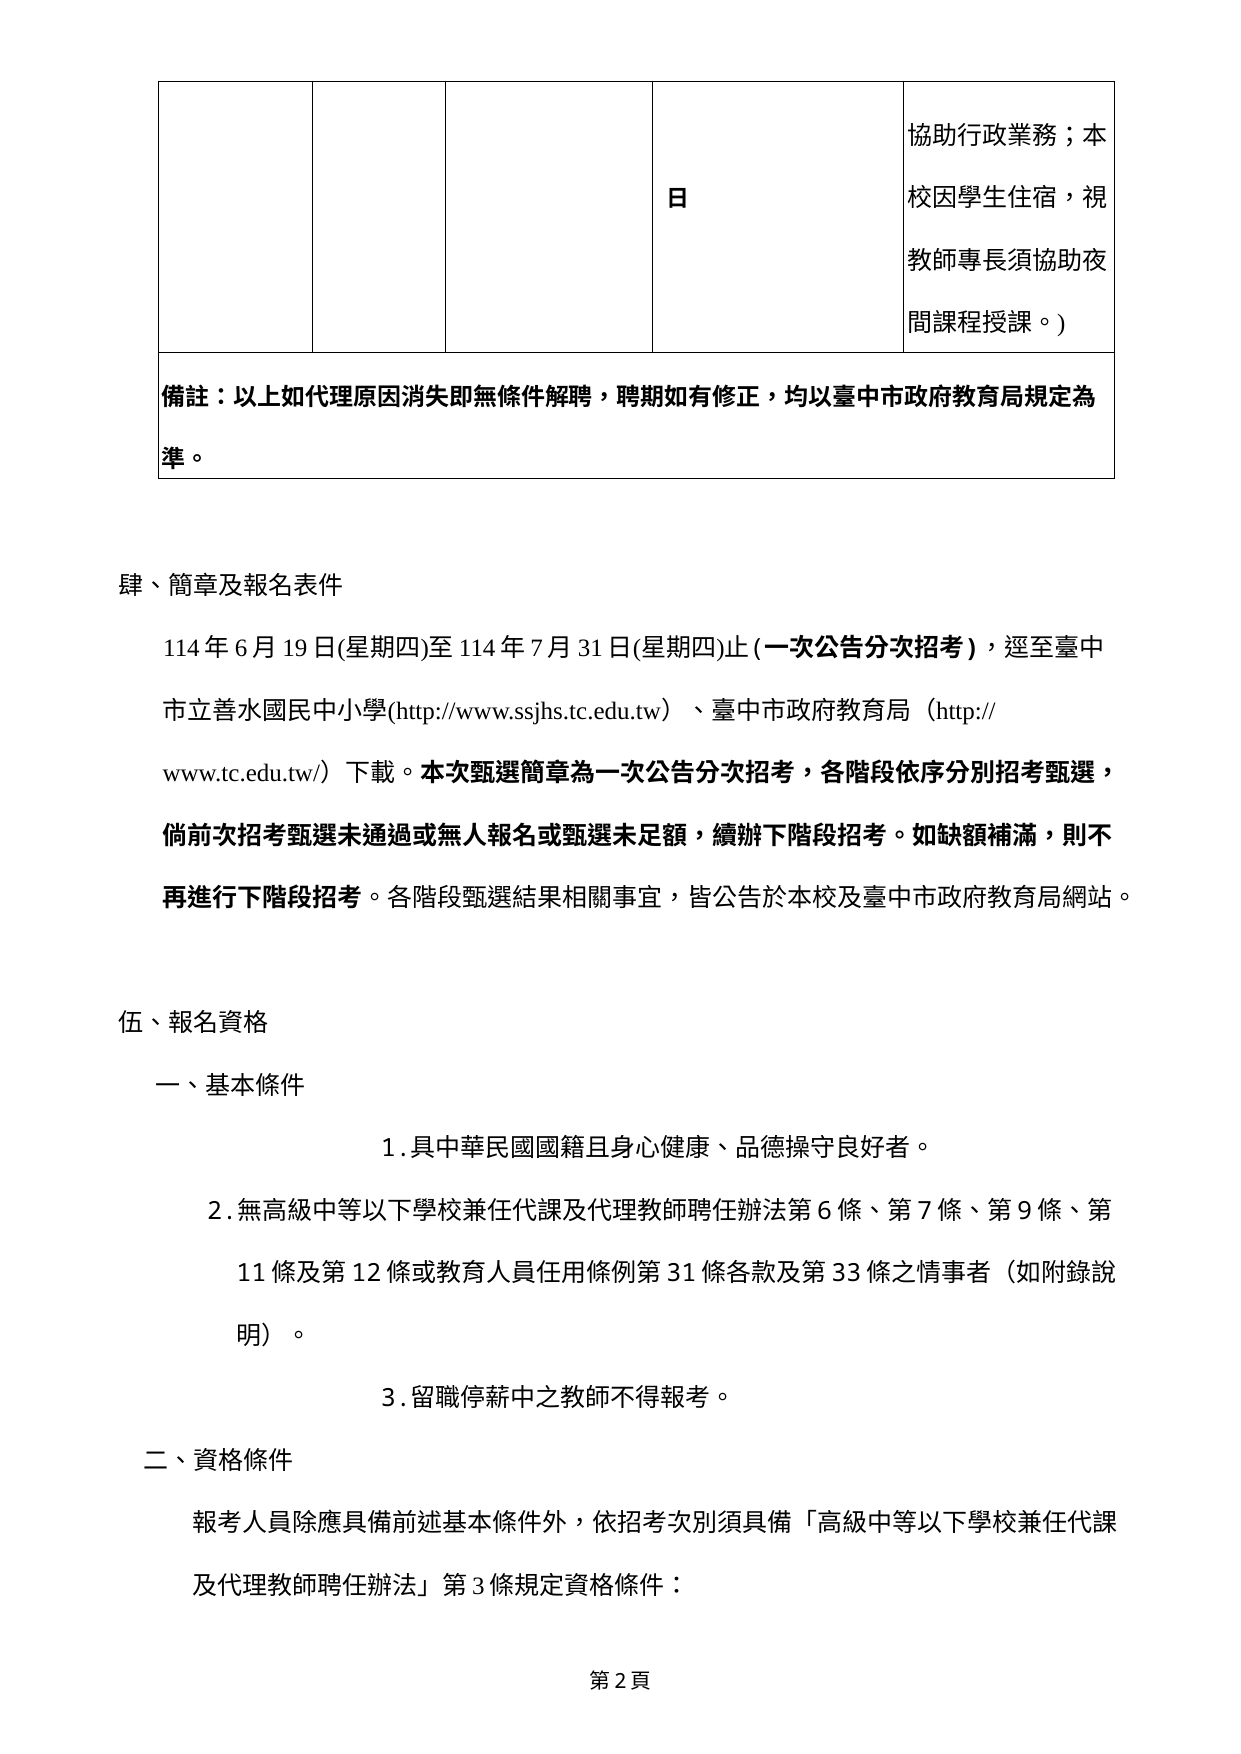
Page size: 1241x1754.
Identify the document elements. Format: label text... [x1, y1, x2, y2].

table_cell 備註：以上如代理原因消失即無條件解聘，聘期如有修正，均以臺中市政府教育局規定為準。 [159, 353, 1114, 478]
table_cell [446, 82, 652, 352]
text 肆、簡章及報名表件 [118, 542, 1122, 604]
text 3.留職停薪中之教師不得報考。 [381, 1354, 1122, 1417]
text 伍、報名資格 [118, 979, 1122, 1042]
text 1.具中華民國國籍且身心健康、品德操守良好者。 [381, 1104, 1122, 1167]
table_cell [653, 82, 903, 352]
table_cell [159, 82, 312, 352]
table_header 日 [656, 155, 827, 217]
text 二、資格條件 [118, 1417, 1122, 1479]
table_cell 協助行政業務；本校因學生住宿，視教師專長須協助夜間課程授課。) [904, 82, 1114, 352]
text 114年6月19日(星期四)至114年7月31日(星期四)止(一次公告分次招考)，逕至臺中市立善水國民中小學(http://www.ssjhs.tc.edu.tw）、臺中市政府教育局（http://www.tc.edu.tw/）下載。本次甄選簡章為一次公告分次招考，各階段依序分別招考甄選，倘前次招考甄選未通過或無人報名或甄選未足額，續辦下階段招考。如缺額補滿，則不再進行下階段招考。各階段甄選結果相關事宜，皆公告於本校及臺中市政府教育局網站。 [133, 604, 1122, 917]
table_cell [313, 82, 445, 352]
text 一、基本條件 [143, 1042, 1122, 1104]
text 報考人員除應具備前述基本條件外，依招考次別須具備「高級中等以下學校兼任代課及代理教師聘任辦法」第3條規定資格條件： [192, 1479, 1122, 1604]
text 2.無高級中等以下學校兼任代課及代理教師聘任辦法第6條、第7條、第9條、第11條及第12條或教育人員任用條例第31條各款及第33條之情事者（如附錄說明）。 [207, 1167, 1122, 1354]
